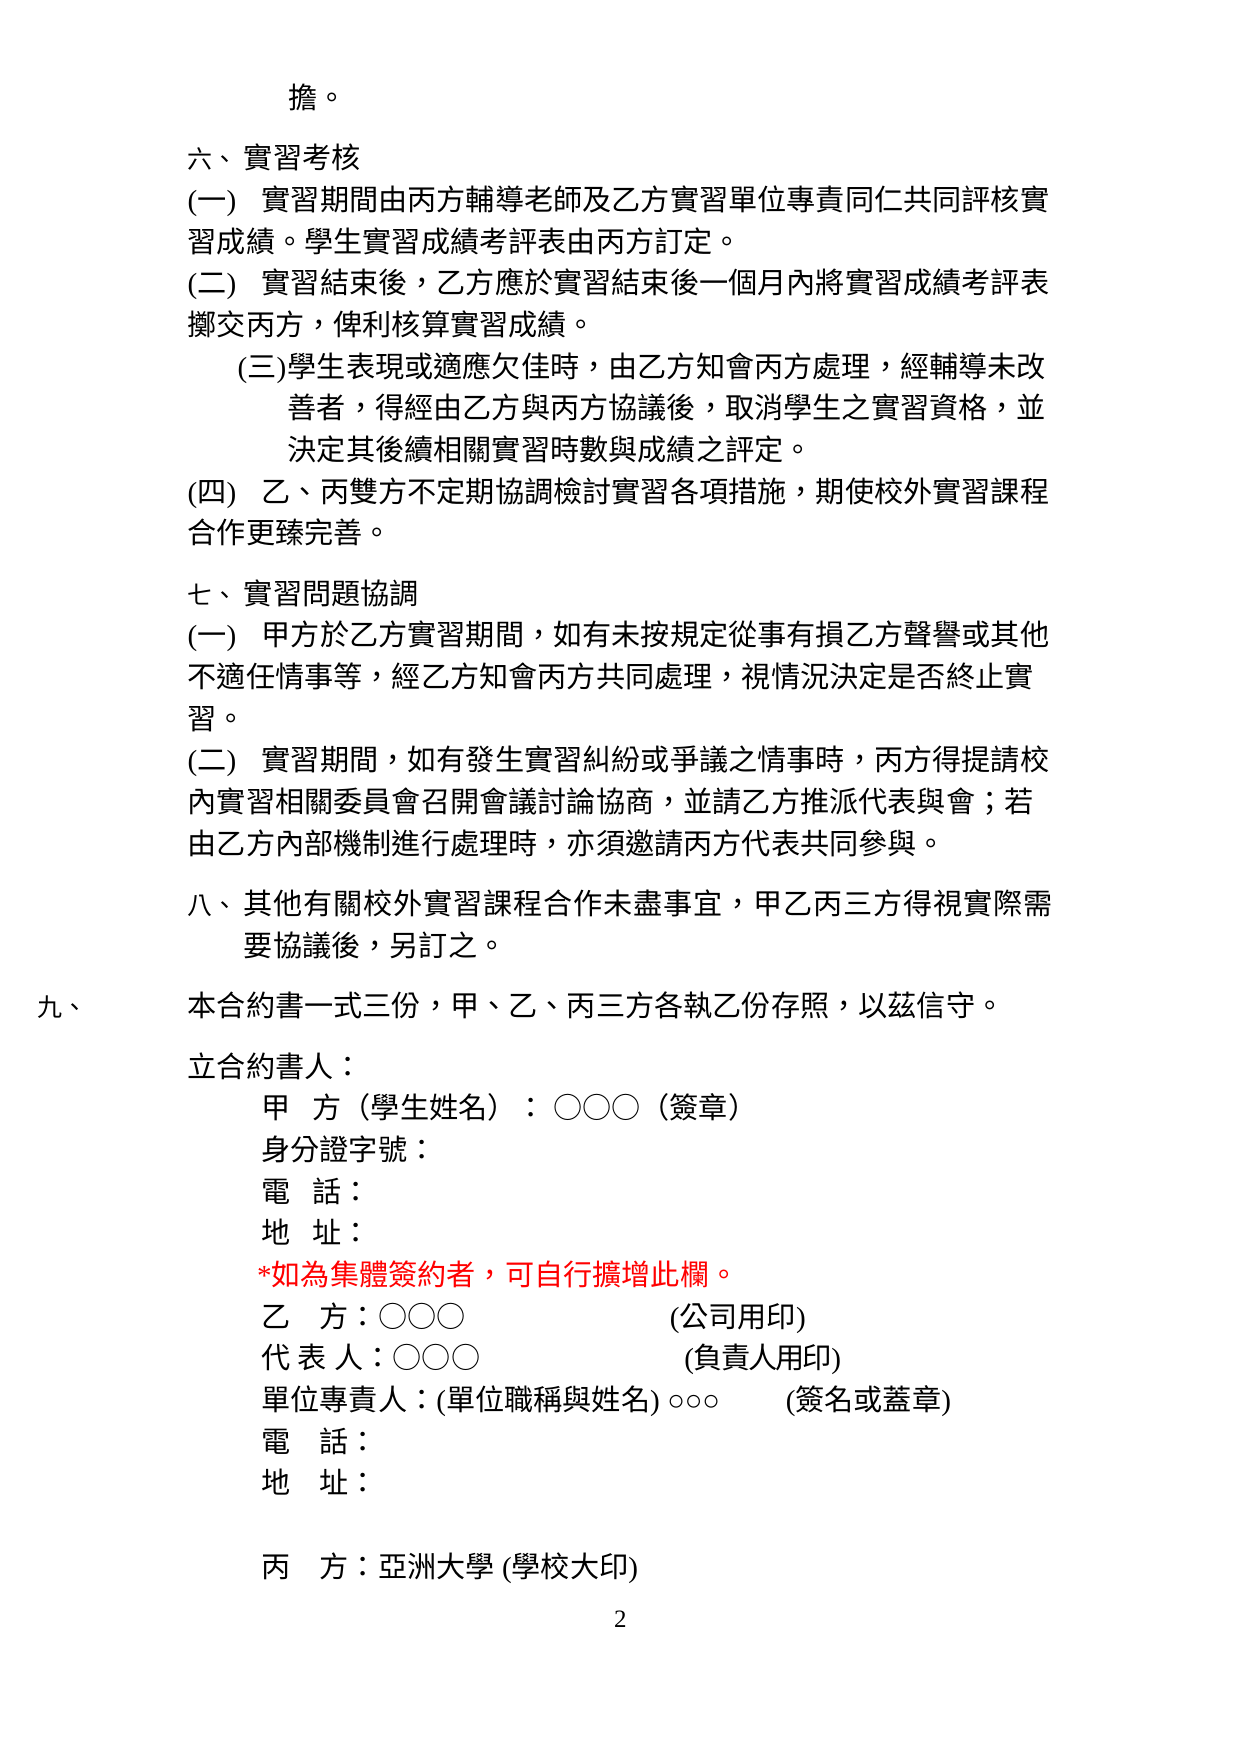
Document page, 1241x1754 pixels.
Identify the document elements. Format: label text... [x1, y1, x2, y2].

text 電 話： [250, 1419, 1053, 1460]
text 單位專責人：(單位職稱與姓名) ○○○ (簽名或蓋章) [250, 1377, 1053, 1419]
list 實習期間由丙方輔導老師及乙方實習單位專責同仁共同評核實習成績。學生實習成績考評表由丙方訂定。 [187, 177, 1050, 260]
list 實習期間丙方得安排輔導老師赴乙方訪視實習學生，負責專業實務實習輔導、溝通、聯繫工作，所需費用由丙方自行負擔。 [238, 75, 1050, 117]
list 實習結束後，乙方應於實習結束後一個月內將實習成績考評表擲交丙方，俾利核算實習成績。 [187, 260, 1050, 344]
list 實習考核 [187, 135, 1053, 177]
list 學生表現或適應欠佳時，由乙方知會丙方處理，經輔導未改善者，得經由乙方與丙方協議後，取消學生之實習資格，並決定其後續相關實習時數與成績之評定。 [237, 344, 1053, 469]
text 丙 方：亞洲大學 (學校大印) [250, 1544, 1053, 1585]
list 本合約書一式三份，甲、乙、丙三方各執乙份存照，以茲信守。 [37, 983, 190, 1025]
text 代 表 人：○○○ (負責人用印) [250, 1335, 1053, 1377]
text 地 址： [250, 1460, 1053, 1502]
text 乙 方：○○○ (公司用印) [250, 1294, 1053, 1335]
